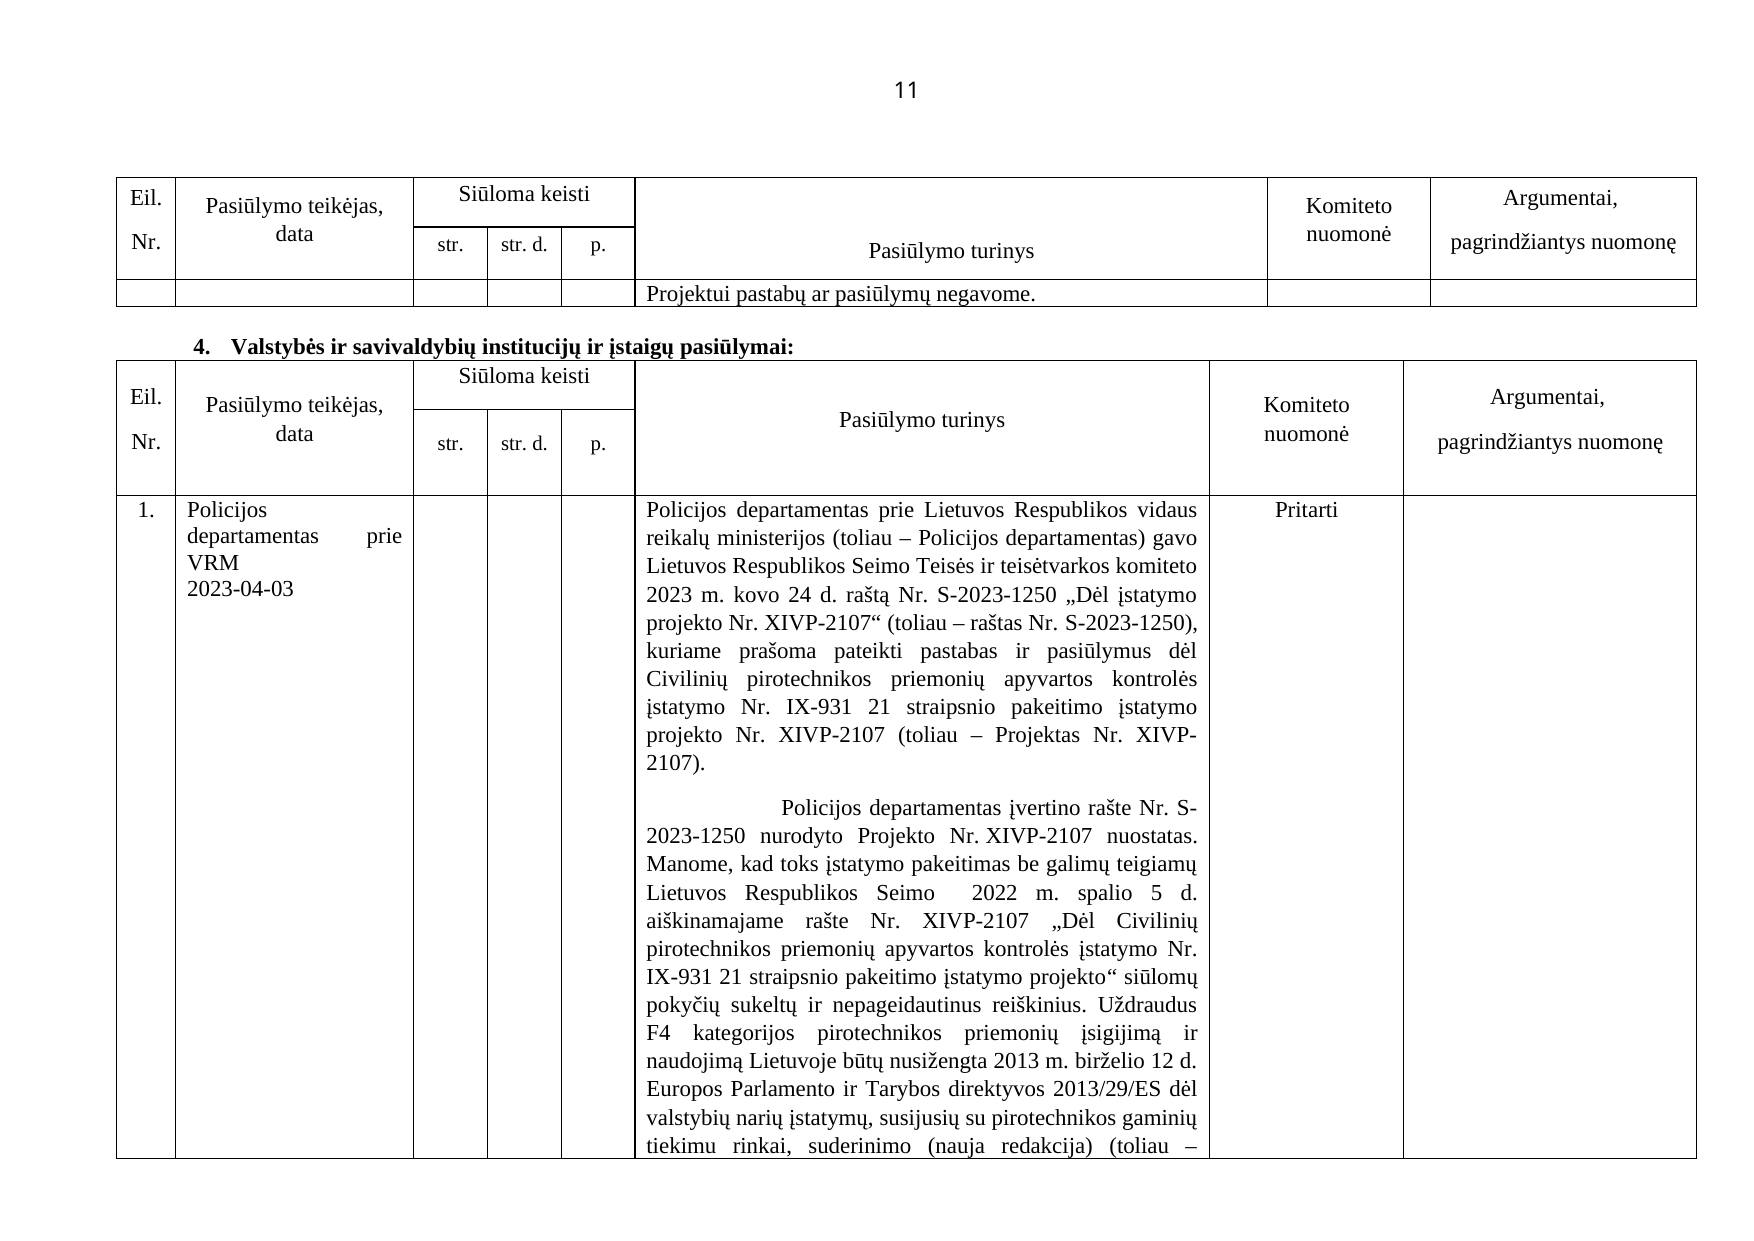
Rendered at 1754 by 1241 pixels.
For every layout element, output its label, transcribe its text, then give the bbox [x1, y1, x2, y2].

table_cell [176, 280, 413, 306]
table_cell [1268, 280, 1430, 306]
table_cell 1. [117, 496, 175, 1158]
table_cell p. [562, 410, 634, 495]
table_cell Policijos departamentas prie Lietuvos Respublikos vidaus reikalų ministerijos (toliau – Policijos departamentas) gavo Lietuvos Respublikos Seimo Teisės ir teisėtvarkos komiteto 2023 m. kovo 24 d. raštą Nr. S-2023-1250 „Dėl įstatymo projekto Nr. XIVP-2107“ (toliau – raštas Nr. S-2023-1250), kuriame prašoma pateikti pastabas ir pasiūlymus dėl Civilinių pirotechnikos priemonių apyvartos kontrolės įstatymo Nr. IX-931 21 straipsnio pakeitimo įstatymo projekto Nr. XIVP-2107 (toliau – Projektas Nr. XIVP-2107). Policijos departamentas įvertino rašte Nr. S-2023-1250 nurodyto Projekto Nr. XIVP-2107 nuostatas. Manome, kad toks įstatymo pakeitimas be galimų teigiamų Lietuvos Respublikos Seimo 2022 m. spalio 5 d. aiškinamajame rašte Nr. XIVP-2107 „Dėl Civilinių pirotechnikos priemonių apyvartos kontrolės įstatymo Nr. IX-931 21 straipsnio pakeitimo įstatymo projekto“ siūlomų pokyčių sukeltų ir nepageidautinus reiškinius. Uždraudus F4 kategorijos pirotechnikos priemonių įsigijimą ir naudojimą Lietuvoje būtų nusižengta 2013 m. birželio 12 d. Europos Parlamento ir Tarybos direktyvos 2013/29/ES dėl valstybių narių įstatymų, susijusių su pirotechnikos gaminių tiekimu rinkai, suderinimo (nauja redakcija) (toliau – [636, 496, 1209, 1158]
table_cell str. d. [488, 228, 561, 279]
table_header Siūloma keisti [414, 361, 634, 409]
table_header Komiteto nuomonė [1268, 178, 1430, 279]
table_header Eil. Nr. [117, 361, 175, 495]
table_header Argumentai, pagrindžiantys nuomonę [1431, 178, 1696, 279]
table_cell [562, 280, 634, 306]
table_header Komiteto nuomonė [1210, 361, 1403, 495]
table_cell str. [414, 228, 487, 279]
table_header Pasiūlymo teikėjas, data [176, 178, 413, 279]
table_header Pasiūlymo turinys [636, 178, 1267, 279]
table_cell Projektui pastabų ar pasiūlymų negavome. [636, 280, 1267, 306]
table_cell [414, 496, 487, 1158]
table_header Pasiūlymo teikėjas, data [176, 361, 413, 495]
table_header Pasiūlymo turinys [636, 361, 1209, 495]
table_header Eil. Nr. [117, 178, 175, 279]
table_cell [1404, 496, 1696, 1158]
table_cell str. [414, 410, 487, 495]
table_cell Pritarti [1210, 496, 1403, 1158]
table_cell Policijos departamentas prie VRM 2023-04-03 [176, 496, 413, 1158]
table_header Siūloma keisti [414, 178, 634, 226]
table_cell [488, 496, 561, 1158]
table_cell [562, 496, 634, 1158]
table_cell p. [562, 228, 634, 279]
table_cell [117, 280, 175, 306]
table_header Argumentai, pagrindžiantys nuomonę [1404, 361, 1696, 495]
list Valstybės ir savivaldybių institucijų ir įstaigų pasiūlymai: [193, 333, 1695, 360]
table_cell str. d. [488, 410, 561, 495]
table_cell [1431, 280, 1696, 306]
table_cell [488, 280, 561, 306]
table_cell [414, 280, 487, 306]
